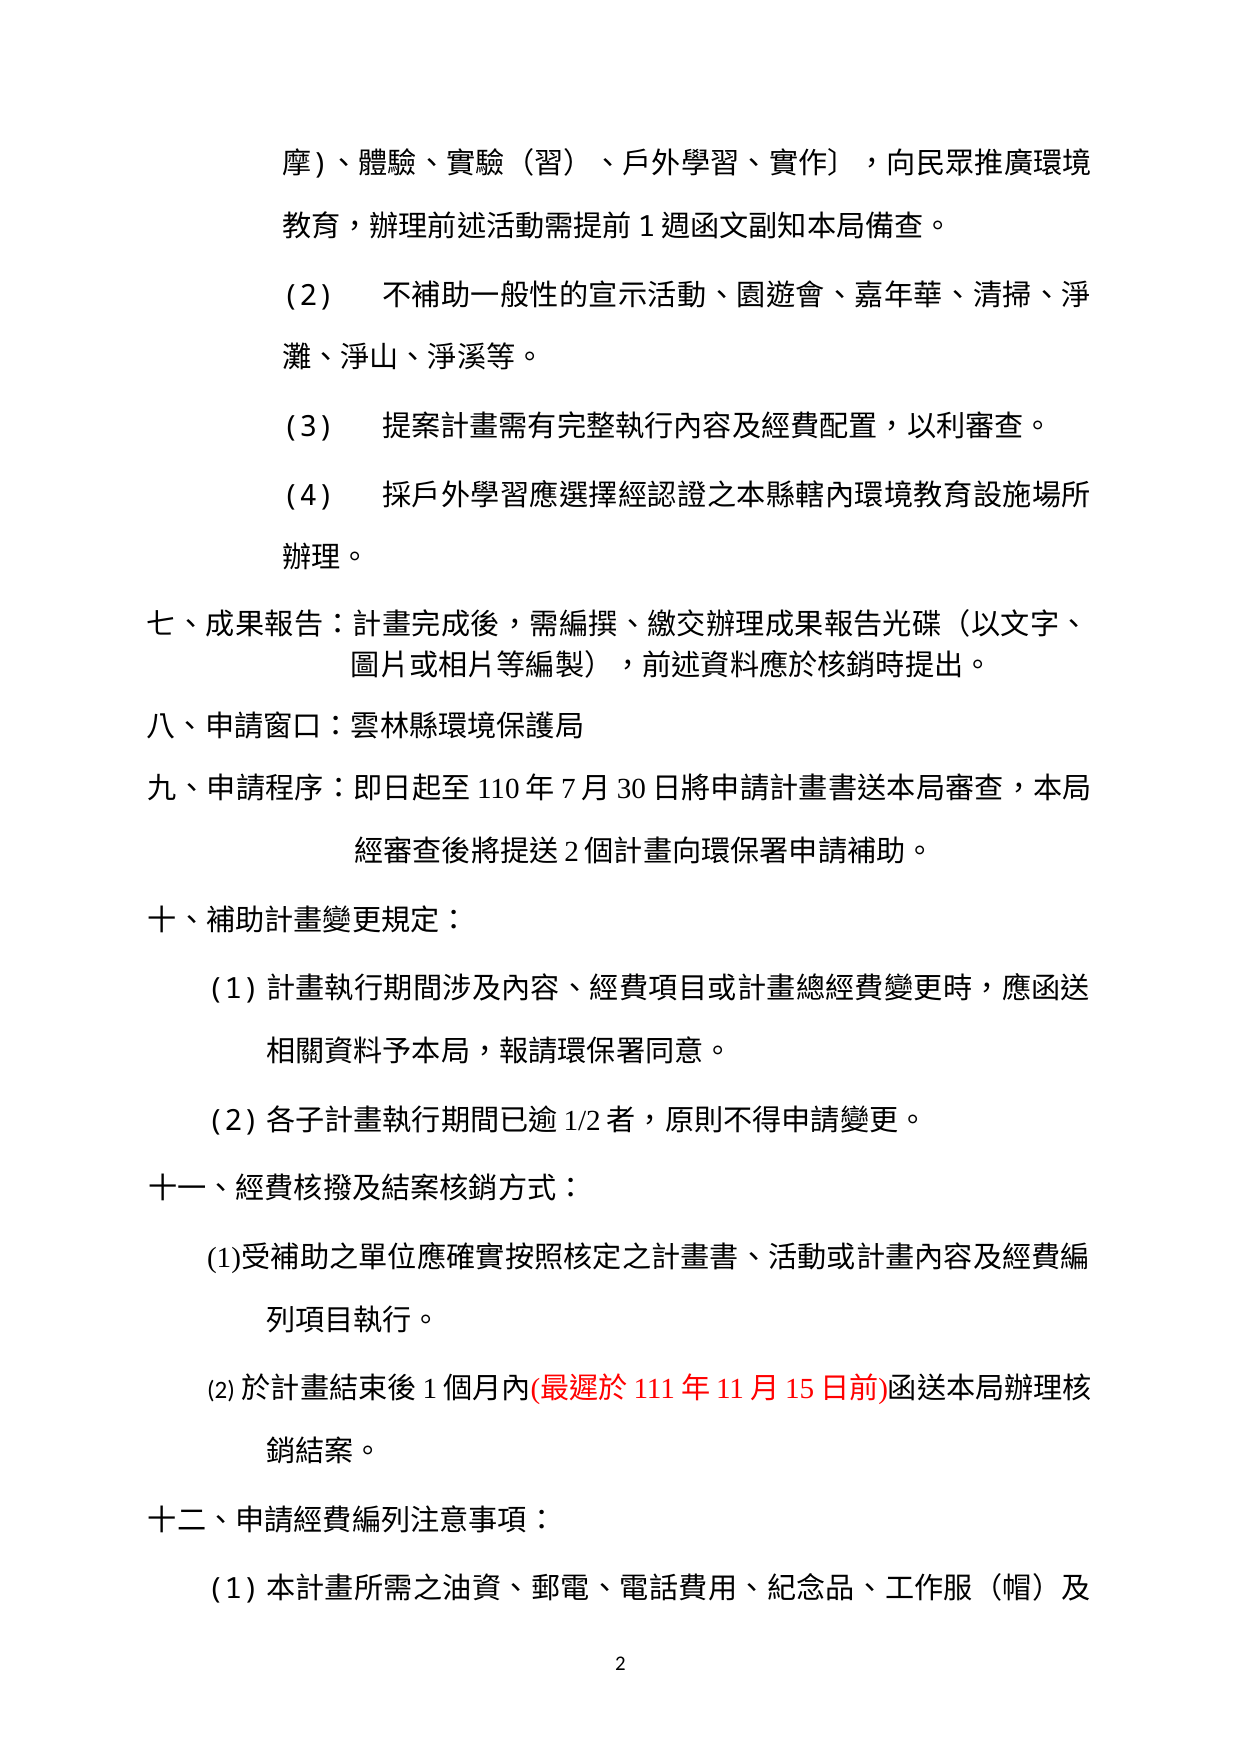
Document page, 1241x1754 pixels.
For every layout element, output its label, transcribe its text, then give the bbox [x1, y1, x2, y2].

list 本計畫所需之油資、郵電、電話費用、紀念品、工作服（帽）及 [207, 1544, 1092, 1607]
list 於計畫結束後1個月內(最遲於111年11月15日前)函送本局辦理核銷結案。 [207, 1344, 1092, 1469]
text 十、補助計畫變更規定： [148, 876, 1092, 938]
list 採戶外學習應選擇經認證之本縣轄內環境教育設施場所辦理。 [282, 451, 1092, 576]
list 計畫執行期間涉及內容、經費項目或計畫總經費變更時，應函送相關資料予本局，報請環保署同意。 [207, 944, 1092, 1069]
list 各子計畫執行期間已逾1/2者，原則不得申請變更。 [207, 1076, 1092, 1138]
text 十二、申請經費編列注意事項： [148, 1476, 1092, 1538]
list 摩)、體驗、實驗（習）、戶外學習、實作〕，向民眾推廣環境教育，辦理前述活動需提前1週函文副知本局備查。 [282, 119, 1092, 244]
list 提案計畫需有完整執行內容及經費配置，以利審查。 [282, 382, 1092, 444]
text 七、成果報告：計畫完成後，需編撰、繳交辦理成果報告光碟（以文字、圖片或相片等編製），前述資料應於核銷時提出。 [146, 601, 1092, 684]
text 九、申請程序：即日起至110年7月30日將申請計畫書送本局審查，本局經審查後將提送2個計畫向環保署申請補助。 [148, 744, 1092, 869]
text 十一、經費核撥及結案核銷方式： [148, 1144, 1092, 1207]
list 受補助之單位應確實按照核定之計畫書、活動或計畫內容及經費編列項目執行。 [207, 1213, 1092, 1338]
list 不補助一般性的宣示活動、園遊會、嘉年華、清掃、淨灘、淨山、淨溪等。 [282, 251, 1092, 376]
text 八、申請窗口：雲林縣環境保護局 [146, 703, 1092, 744]
